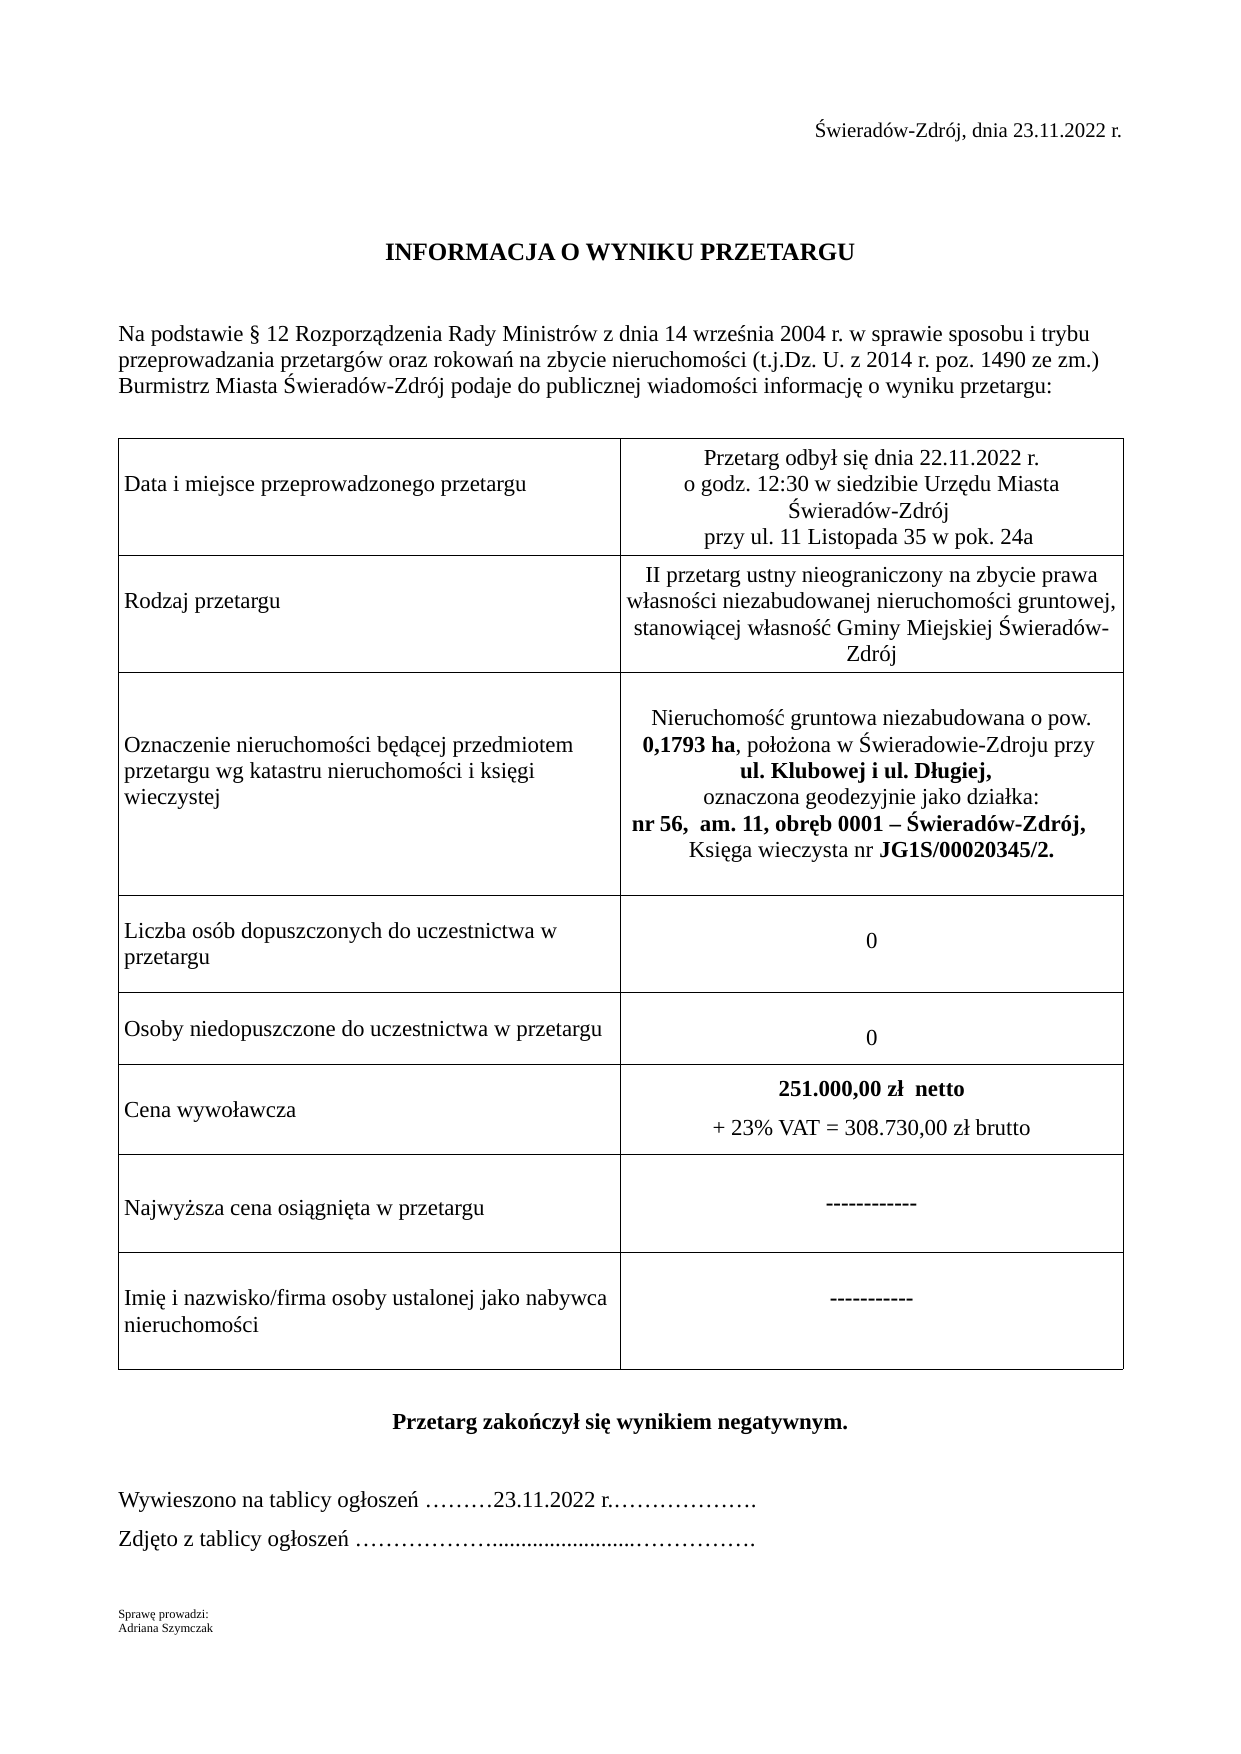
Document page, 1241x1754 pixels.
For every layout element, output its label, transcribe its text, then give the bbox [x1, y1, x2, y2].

table_cell ----------- [621, 1253, 1123, 1369]
table_header Przetarg odbył się dnia 22.11.2022 r. o godz. 12:30 w siedzibie Urzędu Miasta Świeradów-Zdrój przy ul. 11 Listopada 35 w pok. 24a [621, 439, 1123, 555]
table_cell Nieruchomość gruntowa niezabudowana o pow. 0,1793 ha, położona w Świeradowie-Zdroju przy ul. Klubowej i ul. Długiej, oznaczona geodezyjnie jako działka: nr 56, am. 11, obręb 0001 – Świeradów-Zdrój, Księga wieczysta nr JG1S/00020345/2. [621, 673, 1123, 894]
text Sprawę prowadzi: [118, 1607, 1122, 1621]
table_cell Najwyższa cena osiągnięta w przetargu [119, 1155, 620, 1252]
text Przetarg zakończył się wynikiem negatywnym. [118, 1408, 1122, 1434]
text Wywieszono na tablicy ogłoszeń ………23.11.2022 r.………………. [118, 1486, 1122, 1512]
text INFORMACJA O WYNIKU PRZETARGU [118, 237, 1122, 266]
table_cell Liczba osób dopuszczonych do uczestnictwa w przetargu [119, 896, 620, 992]
table_cell Rodzaj przetargu [119, 556, 620, 672]
table_cell Oznaczenie nieruchomości będącej przedmiotem przetargu wg katastru nieruchomości i księgi wieczystej [119, 673, 620, 894]
text Świeradów-Zdrój, dnia 23.11.2022 r. [118, 118, 1122, 142]
table_cell II przetarg ustny nieograniczony na zbycie prawa własności niezabudowanej nieruchomości gruntowej, stanowiącej własność Gminy Miejskiej Świeradów-Zdrój [621, 556, 1123, 672]
text Adriana Szymczak [106, 1621, 1122, 1635]
table_cell Osoby niedopuszczone do uczestnictwa w przetargu [119, 993, 620, 1064]
table_cell 251.000,00 zł netto + 23% VAT = 308.730,00 zł brutto [621, 1065, 1123, 1154]
table_cell Cena wywoławcza [119, 1065, 620, 1154]
table_cell 0 [621, 896, 1123, 992]
table_cell ------------ [621, 1155, 1123, 1252]
table_cell Imię i nazwisko/firma osoby ustalonej jako nabywca nieruchomości [119, 1253, 620, 1369]
text Zdjęto z tablicy ogłoszeń ……………….........................……………. [118, 1525, 1122, 1551]
text Na podstawie § 12 Rozporządzenia Rady Ministrów z dnia 14 września 2004 r. w sprawie sposobu i trybu przeprowadzania przetargów oraz rokowań na zbycie nieruchomości (t.j.Dz. U. z 2014 r. poz. 1490 ze zm.) Burmistrz Miasta Świeradów-Zdrój podaje do publicznej wiadomości informację o wyniku przetargu: [118, 320, 1122, 399]
table_cell 0 [621, 993, 1123, 1064]
table_header Data i miejsce przeprowadzonego przetargu [119, 439, 620, 555]
